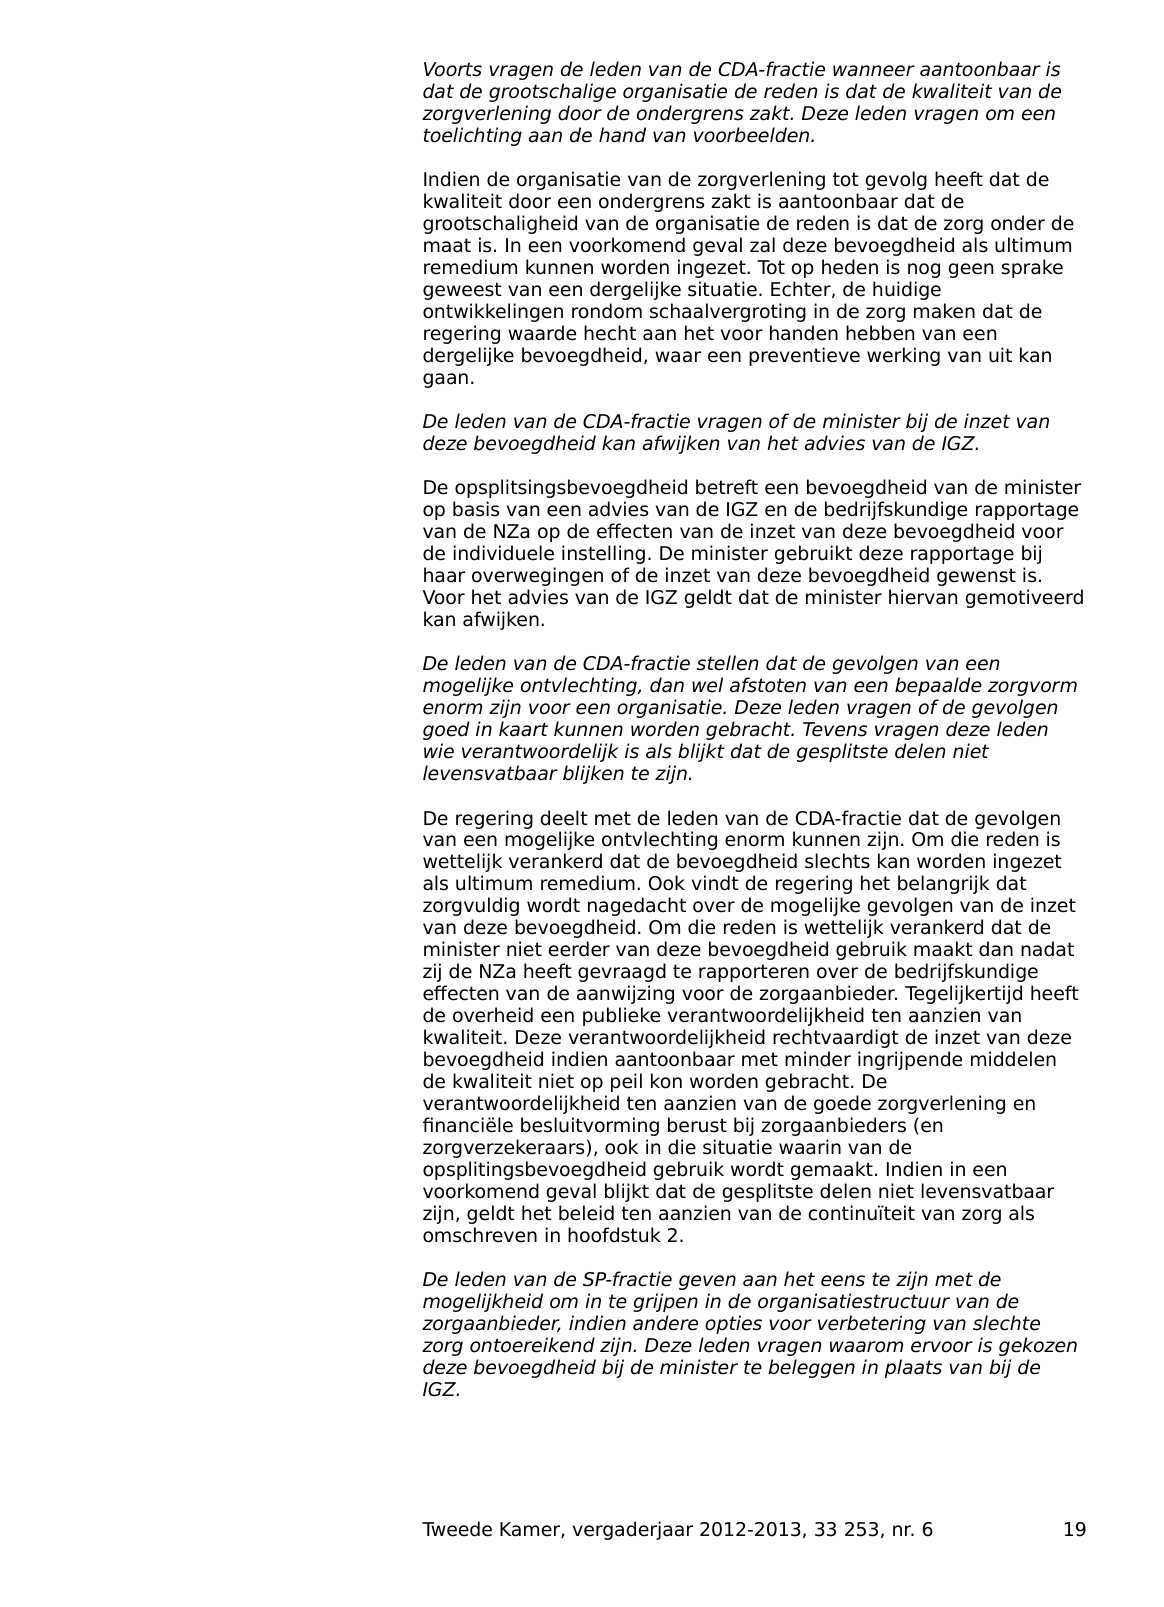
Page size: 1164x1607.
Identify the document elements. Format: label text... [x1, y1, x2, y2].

text De leden van de CDA-fractie stellen dat de gevolgen van een mogelijke ontvlechting, dan wel afstoten van een bepaalde zorgvorm enorm zijn voor een organisatie. Deze leden vragen of de gevolgen goed in kaart kunnen worden gebracht. Tevens vragen deze leden wie verantwoordelijk is als blijkt dat de gesplitste delen niet levensvatbaar blijken te zijn. [422, 653, 1087, 785]
text Voorts vragen de leden van de CDA-fractie wanneer aantoonbaar is dat de grootschalige organisatie de reden is dat de kwaliteit van de zorgverlening door de ondergrens zakt. Deze leden vragen om een toelichting aan de hand van voorbeelden. [422, 59, 1087, 147]
text De leden van de SP-fractie geven aan het eens te zijn met de mogelijkheid om in te grijpen in de organisatiestructuur van de zorgaanbieder, indien andere opties voor verbetering van slechte zorg ontoereikend zijn. Deze leden vragen waarom ervoor is gekozen deze bevoegdheid bij de minister te beleggen in plaats van bij de IGZ. [422, 1269, 1087, 1401]
text De regering deelt met de leden van de CDA-fractie dat de gevolgen van een mogelijke ontvlechting enorm kunnen zijn. Om die reden is wettelijk verankerd dat de bevoegdheid slechts kan worden ingezet als ultimum remedium. Ook vindt de regering het belangrijk dat zorgvuldig wordt nagedacht over de mogelijke gevolgen van de inzet van deze bevoegdheid. Om die reden is wettelijk verankerd dat de minister niet eerder van deze bevoegdheid gebruik maakt dan nadat zij de NZa heeft gevraagd te rapporteren over de bedrijfskundige effecten van de aanwijzing voor de zorgaanbieder. Tegelijkertijd heeft de overheid een publieke verantwoordelijkheid ten aanzien van kwaliteit. Deze verantwoordelijkheid rechtvaardigt de inzet van deze bevoegdheid indien aantoonbaar met minder ingrijpende middelen de kwaliteit niet op peil kon worden gebracht. De verantwoordelijkheid ten aanzien van de goede zorgverlening en financiële besluitvorming berust bij zorgaanbieders (en zorgverzekeraars), ook in die situatie waarin van de opsplitingsbevoegdheid gebruik wordt gemaakt. Indien in een voorkomend geval blijkt dat de gesplitste delen niet levensvatbaar zijn, geldt het beleid ten aanzien van de continuïteit van zorg als omschreven in hoofdstuk 2. [422, 807, 1087, 1247]
text De opsplitsingsbevoegdheid betreft een bevoegdheid van de minister op basis van een advies van de IGZ en de bedrijfskundige rapportage van de NZa op de effecten van de inzet van deze bevoegdheid voor de individuele instelling. De minister gebruikt deze rapportage bij haar overwegingen of de inzet van deze bevoegdheid gewenst is. Voor het advies van de IGZ geldt dat de minister hiervan gemotiveerd kan afwijken. [422, 477, 1087, 631]
text Indien de organisatie van de zorgverlening tot gevolg heeft dat de kwaliteit door een ondergrens zakt is aantoonbaar dat de grootschaligheid van de organisatie de reden is dat de zorg onder de maat is. In een voorkomend geval zal deze bevoegdheid als ultimum remedium kunnen worden ingezet. Tot op heden is nog geen sprake geweest van een dergelijke situatie. Echter, de huidige ontwikkelingen rondom schaalvergroting in de zorg maken dat de regering waarde hecht aan het voor handen hebben van een dergelijke bevoegdheid, waar een preventieve werking van uit kan gaan. [422, 169, 1087, 389]
text De leden van de CDA-fractie vragen of de minister bij de inzet van deze bevoegdheid kan afwijken van het advies van de IGZ. [422, 411, 1087, 455]
